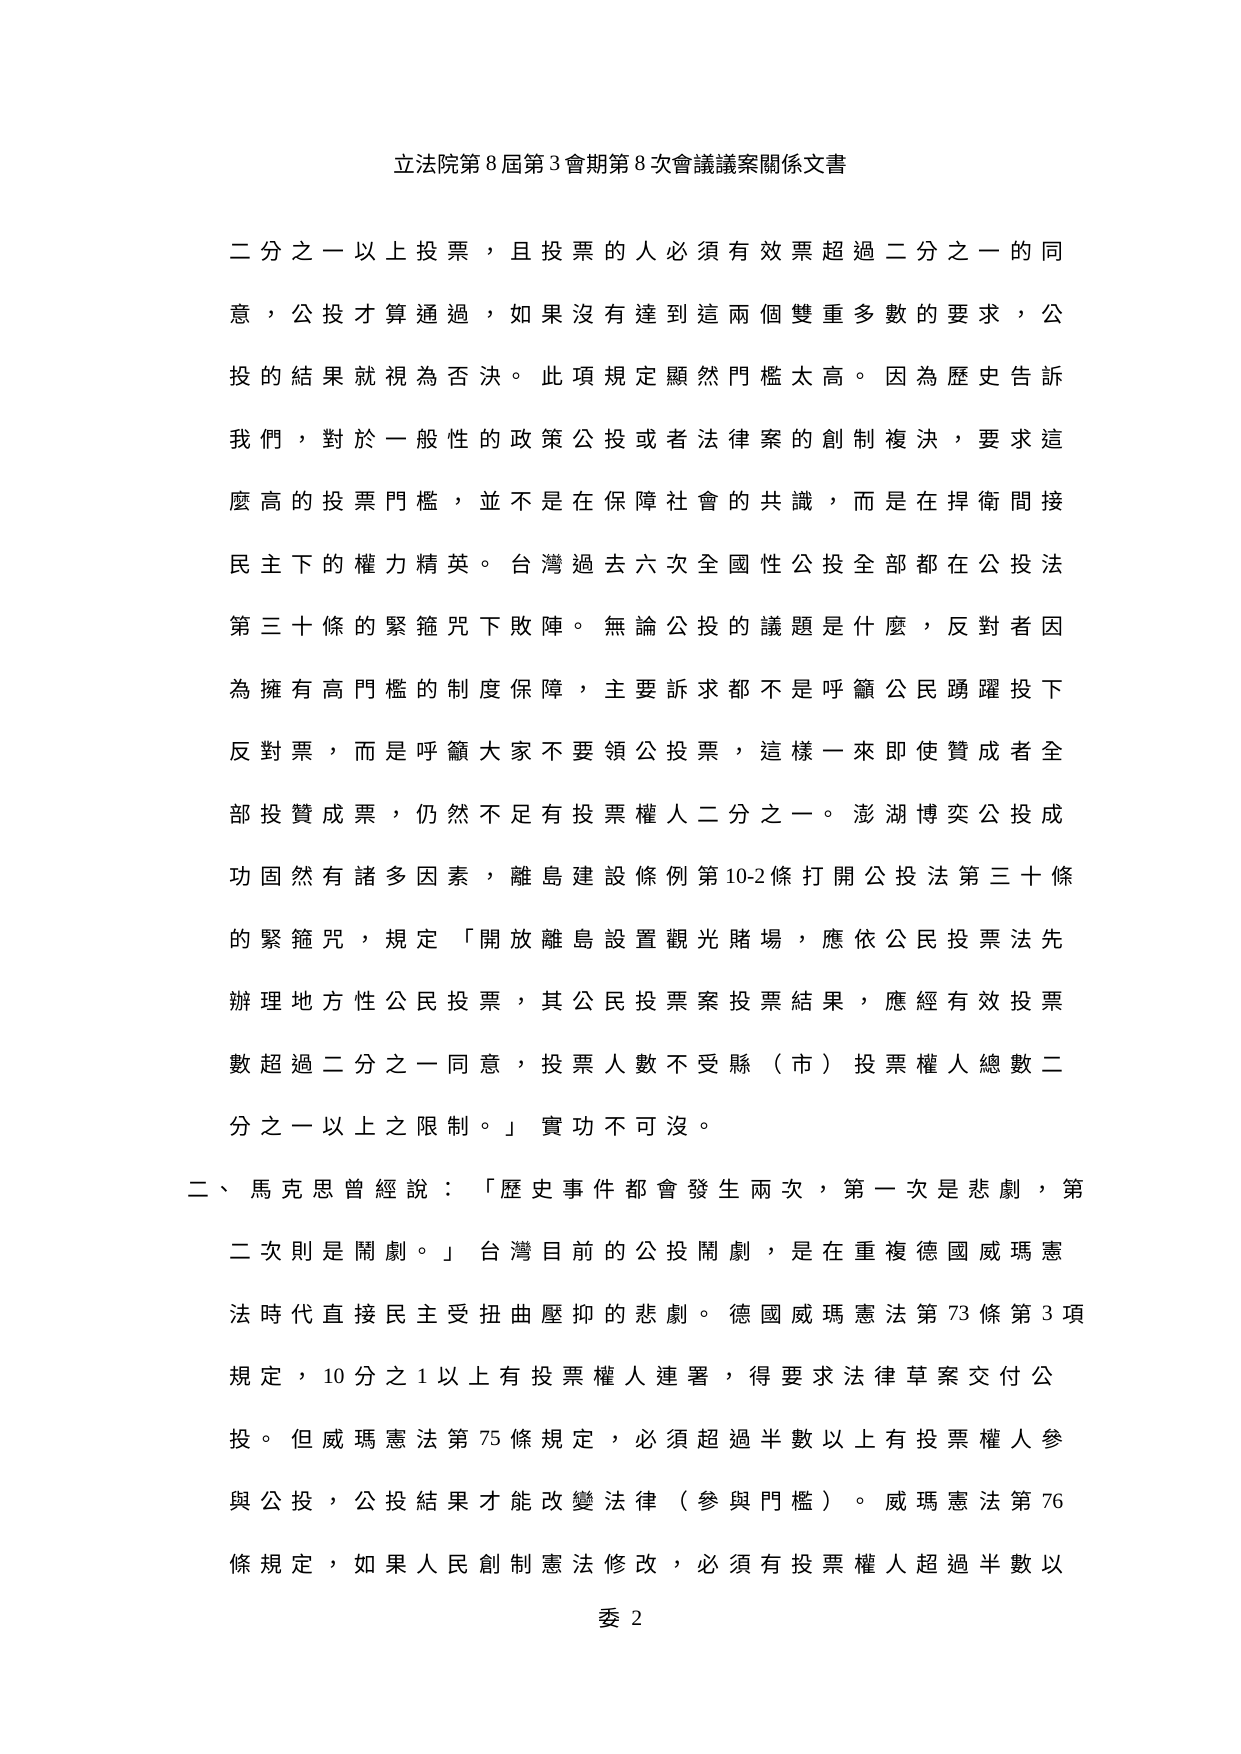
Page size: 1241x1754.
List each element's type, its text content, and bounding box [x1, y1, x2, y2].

text 二、馬克思曾經說：「歷史事件都會發生兩次，第一次是悲劇，第二次則是鬧劇。」台灣目前的公投鬧劇，是在重複德國威瑪憲法時代直接民主受扭曲壓抑的悲劇。德國威瑪憲法第73條第3項規定，10分之1以上有投票權人連署，得要求法律草案交付公投。但威瑪憲法第75條規定，必須超過半數以上有投票權人參與公投，公投結果才能改變法律（參與門檻）。威瑪憲法第76條規定，如果人民創制憲法修改，必須有投票權人超過半數以 [173, 1156, 1089, 1594]
text 二分之一以上投票，且投票的人必須有效票超過二分之一的同意，公投才算通過，如果沒有達到這兩個雙重多數的要求，公投的結果就視為否決。此項規定顯然門檻太高。因為歷史告訴我們，對於一般性的政策公投或者法律案的創制複決，要求這麼高的投票門檻，並不是在保障社會的共識，而是在捍衛間接民主下的權力精英。台灣過去六次全國性公投全部都在公投法第三十條的緊箍咒下敗陣。無論公投的議題是什麼，反對者因為擁有高門檻的制度保障，主要訴求都不是呼籲公民踴躍投下反對票，而是呼籲大家不要領公投票，這樣一來即使贊成者全部投贊成票，仍然不足有投票權人二分之一。澎湖博奕公投成功固然有諸多因素，離島建設條例第10-2條打開公投法第三十條的緊箍咒，規定「開放離島設置觀光賭場，應依公民投票法先辦理地方性公民投票，其公民投票案投票結果，應經有效投票數超過二分之一同意，投票人數不受縣（市）投票權人總數二分之一以上之限制。」實功不可沒。 [173, 219, 1089, 1156]
